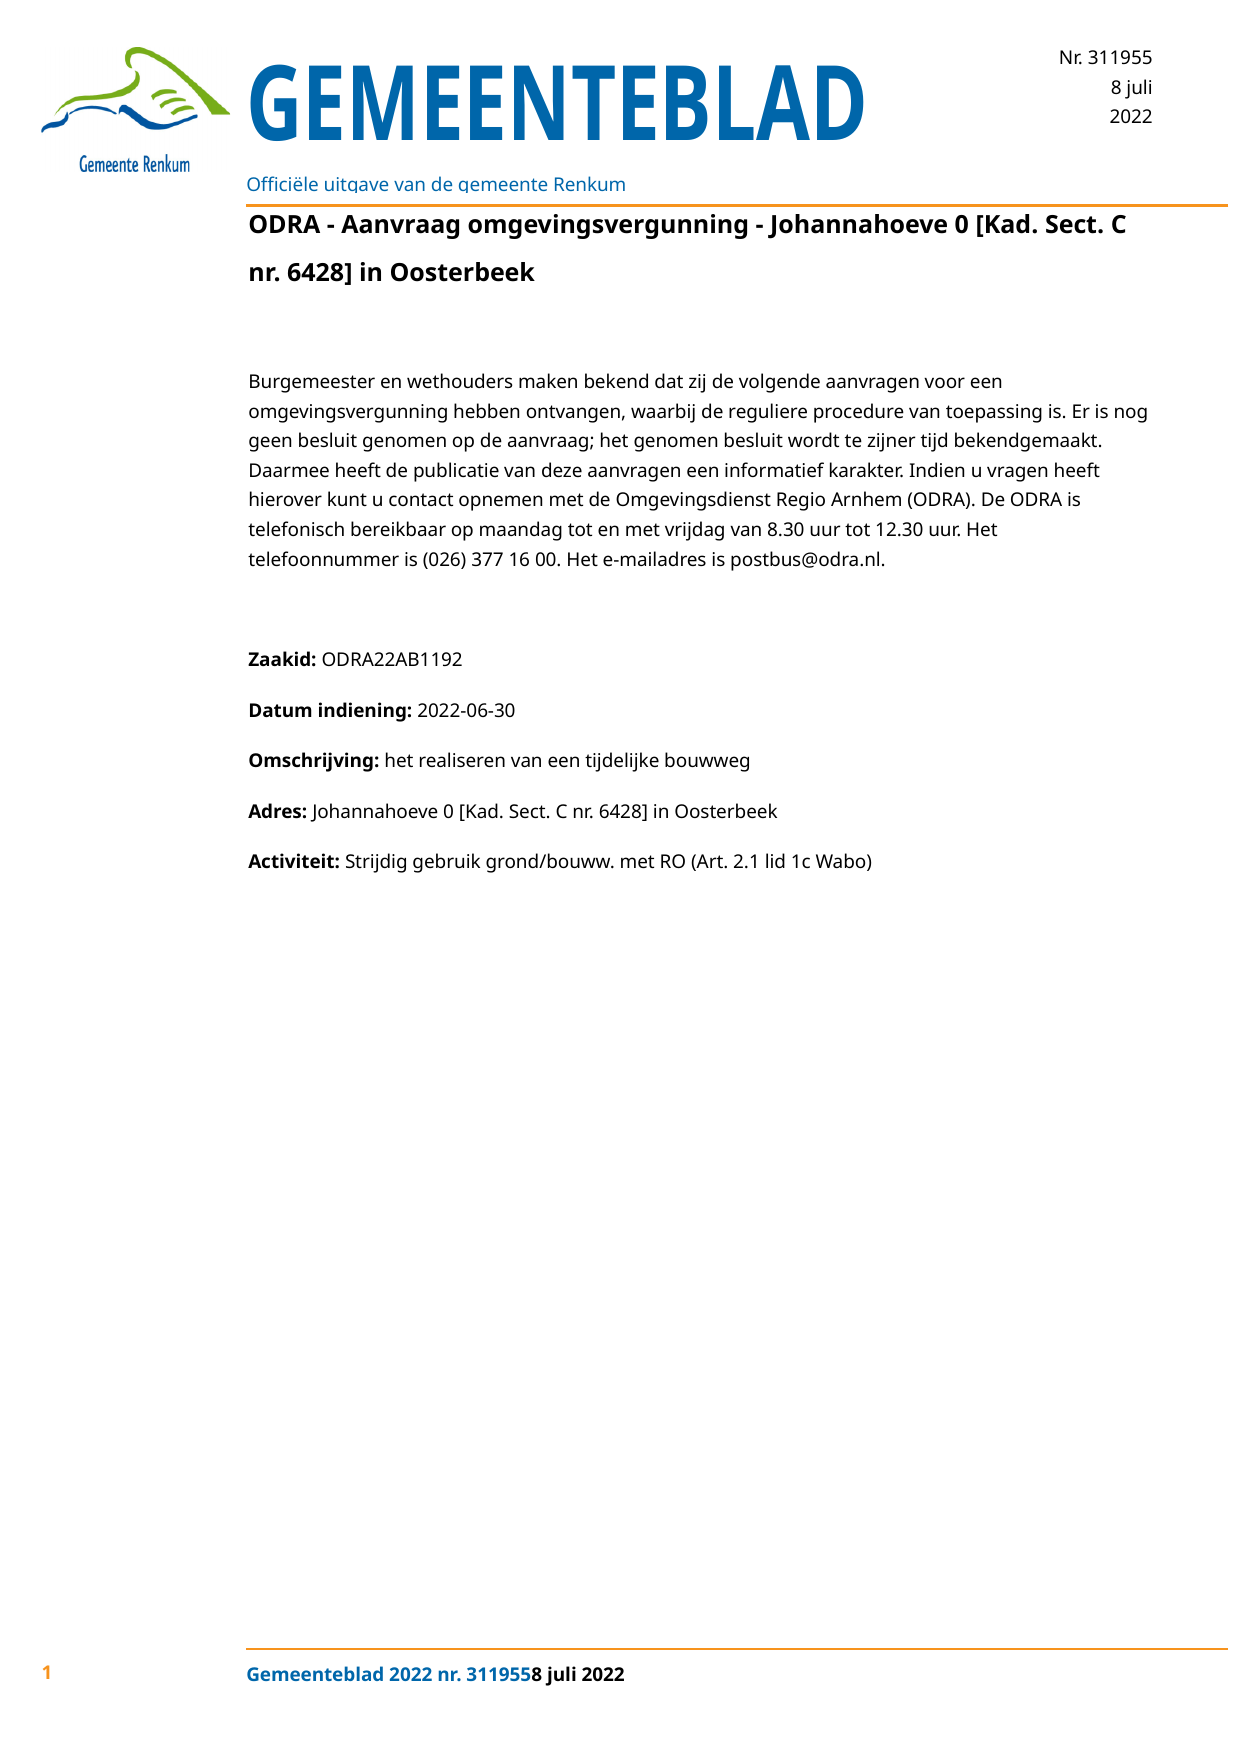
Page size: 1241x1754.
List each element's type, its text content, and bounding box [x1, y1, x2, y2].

text Adres: Johannahoeve 0 [Kad. Sect. C nr. 6428] in Oosterbeek [248, 798, 1152, 824]
text Datum indiening: 2022-06-30 [248, 697, 1152, 723]
text ODRA - Aanvraag omgevingsvergunning - Johannahoeve 0 [Kad. Sect. C nr. 6428] in Oosterbeek [248, 207, 1152, 288]
text Activiteit: Strijdig gebruik grond/bouww. met RO (Art. 2.1 lid 1c Wabo) [248, 848, 1152, 874]
picture [41, 47, 231, 172]
text Burgemeester en wethouders maken bekend dat zij de volgende aanvragen voor een omgevingsvergunning hebben ontvangen, waarbij de reguliere procedure van toepassing is. Er is nog geen besluit genomen op de aanvraag; het genomen besluit wordt te zijner tijd bekendgemaakt. Daarmee heeft de publicatie van deze aanvragen een informatief karakter. Indien u vragen heeft hierover kunt u contact opnemen met de Omgevingsdienst Regio Arnhem (ODRA). De ODRA is telefonisch bereikbaar op maandag tot en met vrijdag van 8.30 uur tot 12.30 uur. Het telefoonnummer is (026) 377 16 00. Het e-mailadres is postbus@odra.nl. [248, 368, 1152, 572]
text Zaakid: ODRA22AB1192 [248, 647, 1152, 672]
text Omschrijving: het realiseren van een tijdelijke bouwweg [248, 747, 1152, 773]
